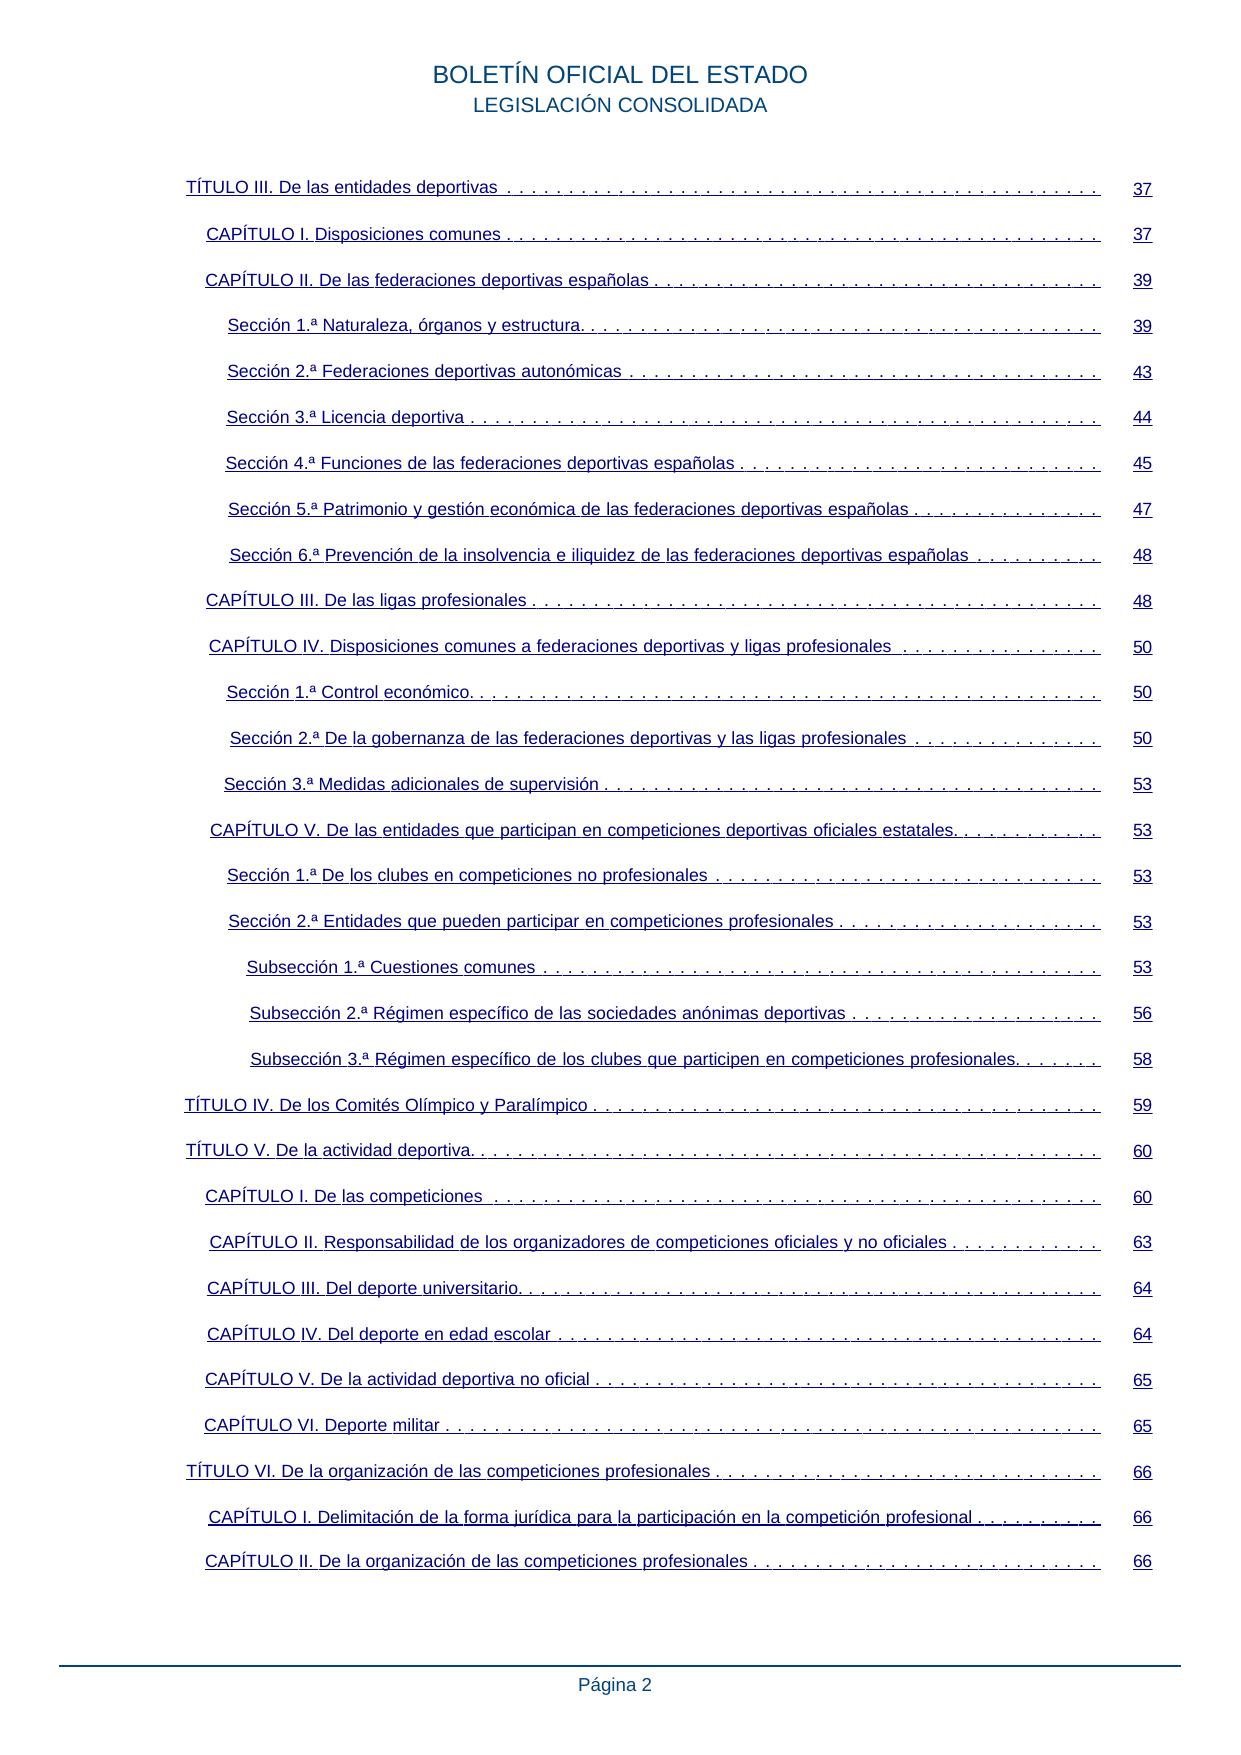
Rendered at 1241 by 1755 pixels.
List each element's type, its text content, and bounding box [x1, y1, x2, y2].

table_cell 66 [1116, 1494, 1158, 1540]
table_cell 45 [1116, 440, 1158, 486]
table_cell Sección 2.ª Entidades que pueden participar en competiciones profesionales . . . . . . . . . . . . . . . . . . . . . [167, 899, 1116, 944]
table_header TÍTULO III. De las entidades deportivas . . . . . . . . . . . . . . . . . . . . . . . . . . . . . . . . . . . . . . . . . . . . . . . . [167, 178, 1116, 211]
table_cell CAPÍTULO IV. Disposiciones comunes a federaciones deportivas y ligas profesionales . . . . . . . . . . . . . . . . [167, 624, 1116, 669]
table_cell CAPÍTULO I. Delimitación de la forma jurídica para la participación en la competición profesional . . . . . . . . . . [167, 1494, 1116, 1540]
table_cell 48 [1116, 578, 1158, 624]
table_cell 65 [1116, 1357, 1158, 1403]
table_cell 53 [1116, 807, 1158, 853]
table_cell 66 [1116, 1449, 1158, 1494]
table_cell Sección 1.ª De los clubes en competiciones no profesionales . . . . . . . . . . . . . . . . . . . . . . . . . . . . . . . [167, 853, 1116, 899]
table_cell 64 [1116, 1265, 1158, 1311]
table_cell CAPÍTULO III. Del deporte universitario. . . . . . . . . . . . . . . . . . . . . . . . . . . . . . . . . . . . . . . . . . . . . . . [167, 1265, 1116, 1311]
table_cell 50 [1116, 624, 1158, 669]
table_cell 50 [1116, 715, 1158, 761]
table_cell 53 [1116, 899, 1158, 944]
table_cell 64 [1116, 1311, 1158, 1357]
table_cell 53 [1116, 761, 1158, 807]
table_cell 43 [1116, 349, 1158, 394]
table_cell TÍTULO V. De la actividad deportiva. . . . . . . . . . . . . . . . . . . . . . . . . . . . . . . . . . . . . . . . . . . . . . . . . . . [167, 1128, 1116, 1174]
table_cell Subsección 2.ª Régimen específico de las sociedades anónimas deportivas . . . . . . . . . . . . . . . . . . . . [167, 990, 1116, 1036]
table_cell Sección 3.ª Licencia deportiva . . . . . . . . . . . . . . . . . . . . . . . . . . . . . . . . . . . . . . . . . . . . . . . . . . . [167, 395, 1116, 440]
table_cell 66 [1116, 1540, 1158, 1573]
table_cell TÍTULO VI. De la organización de las competiciones profesionales . . . . . . . . . . . . . . . . . . . . . . . . . . . . . . . [167, 1449, 1116, 1494]
table_cell 56 [1116, 990, 1158, 1036]
table_cell CAPÍTULO VI. Deporte militar . . . . . . . . . . . . . . . . . . . . . . . . . . . . . . . . . . . . . . . . . . . . . . . . . . . . . [167, 1403, 1116, 1448]
table_cell 39 [1116, 257, 1158, 303]
table_cell CAPÍTULO V. De la actividad deportiva no oficial . . . . . . . . . . . . . . . . . . . . . . . . . . . . . . . . . . . . . . . . . [167, 1357, 1116, 1403]
table_cell 48 [1116, 532, 1158, 578]
table_cell 60 [1116, 1128, 1158, 1174]
table_cell 63 [1116, 1220, 1158, 1265]
table_cell 47 [1116, 486, 1158, 532]
table_cell Sección 4.ª Funciones de las federaciones deportivas españolas . . . . . . . . . . . . . . . . . . . . . . . . . . . . . [167, 440, 1116, 486]
table_cell 39 [1116, 303, 1158, 349]
table_cell Sección 5.ª Patrimonio y gestión económica de las federaciones deportivas españolas . . . . . . . . . . . . . . . [167, 486, 1116, 532]
table_cell 37 [1116, 211, 1158, 257]
table_cell 44 [1116, 395, 1158, 440]
table_cell CAPÍTULO IV. Del deporte en edad escolar . . . . . . . . . . . . . . . . . . . . . . . . . . . . . . . . . . . . . . . . . . . . [167, 1311, 1116, 1357]
table_cell Sección 6.ª Prevención de la insolvencia e iliquidez de las federaciones deportivas españolas . . . . . . . . . . [167, 532, 1116, 578]
table_cell 60 [1116, 1174, 1158, 1219]
table_cell 50 [1116, 670, 1158, 715]
table_cell CAPÍTULO I. Disposiciones comunes . . . . . . . . . . . . . . . . . . . . . . . . . . . . . . . . . . . . . . . . . . . . . . . . [167, 211, 1116, 257]
table_cell 53 [1116, 853, 1158, 899]
table_cell Sección 3.ª Medidas adicionales de supervisión . . . . . . . . . . . . . . . . . . . . . . . . . . . . . . . . . . . . . . . . [167, 761, 1116, 807]
table_cell 59 [1116, 1082, 1158, 1128]
table_cell 58 [1116, 1036, 1158, 1082]
table_cell Sección 1.ª Naturaleza, órganos y estructura. . . . . . . . . . . . . . . . . . . . . . . . . . . . . . . . . . . . . . . . . . [167, 303, 1116, 349]
table_cell Subsección 3.ª Régimen específico de los clubes que participen en competiciones profesionales. . . . . . . [167, 1036, 1116, 1082]
table_cell CAPÍTULO III. De las ligas profesionales . . . . . . . . . . . . . . . . . . . . . . . . . . . . . . . . . . . . . . . . . . . . . . [167, 578, 1116, 624]
table_cell 65 [1116, 1403, 1158, 1448]
table_cell 53 [1116, 945, 1158, 990]
table_cell CAPÍTULO II. De la organización de las competiciones profesionales . . . . . . . . . . . . . . . . . . . . . . . . . . . . [167, 1540, 1116, 1573]
table_header 37 [1116, 178, 1158, 211]
table_cell CAPÍTULO II. De las federaciones deportivas españolas . . . . . . . . . . . . . . . . . . . . . . . . . . . . . . . . . . . . [167, 257, 1116, 303]
table_cell Sección 1.ª Control económico. . . . . . . . . . . . . . . . . . . . . . . . . . . . . . . . . . . . . . . . . . . . . . . . . . . [167, 670, 1116, 715]
table_cell Subsección 1.ª Cuestiones comunes . . . . . . . . . . . . . . . . . . . . . . . . . . . . . . . . . . . . . . . . . . . . . [167, 945, 1116, 990]
table_cell CAPÍTULO I. De las competiciones . . . . . . . . . . . . . . . . . . . . . . . . . . . . . . . . . . . . . . . . . . . . . . . . . [167, 1174, 1116, 1219]
table_cell Sección 2.ª De la gobernanza de las federaciones deportivas y las ligas profesionales . . . . . . . . . . . . . . . [167, 715, 1116, 761]
table_cell Sección 2.ª Federaciones deportivas autonómicas . . . . . . . . . . . . . . . . . . . . . . . . . . . . . . . . . . . . . . [167, 349, 1116, 394]
table_cell CAPÍTULO II. Responsabilidad de los organizadores de competiciones oficiales y no oficiales . . . . . . . . . . . . [167, 1220, 1116, 1265]
table_cell CAPÍTULO V. De las entidades que participan en competiciones deportivas oficiales estatales. . . . . . . . . . . . [167, 807, 1116, 853]
table_cell TÍTULO IV. De los Comités Olímpico y Paralímpico . . . . . . . . . . . . . . . . . . . . . . . . . . . . . . . . . . . . . . . . . [167, 1082, 1116, 1128]
